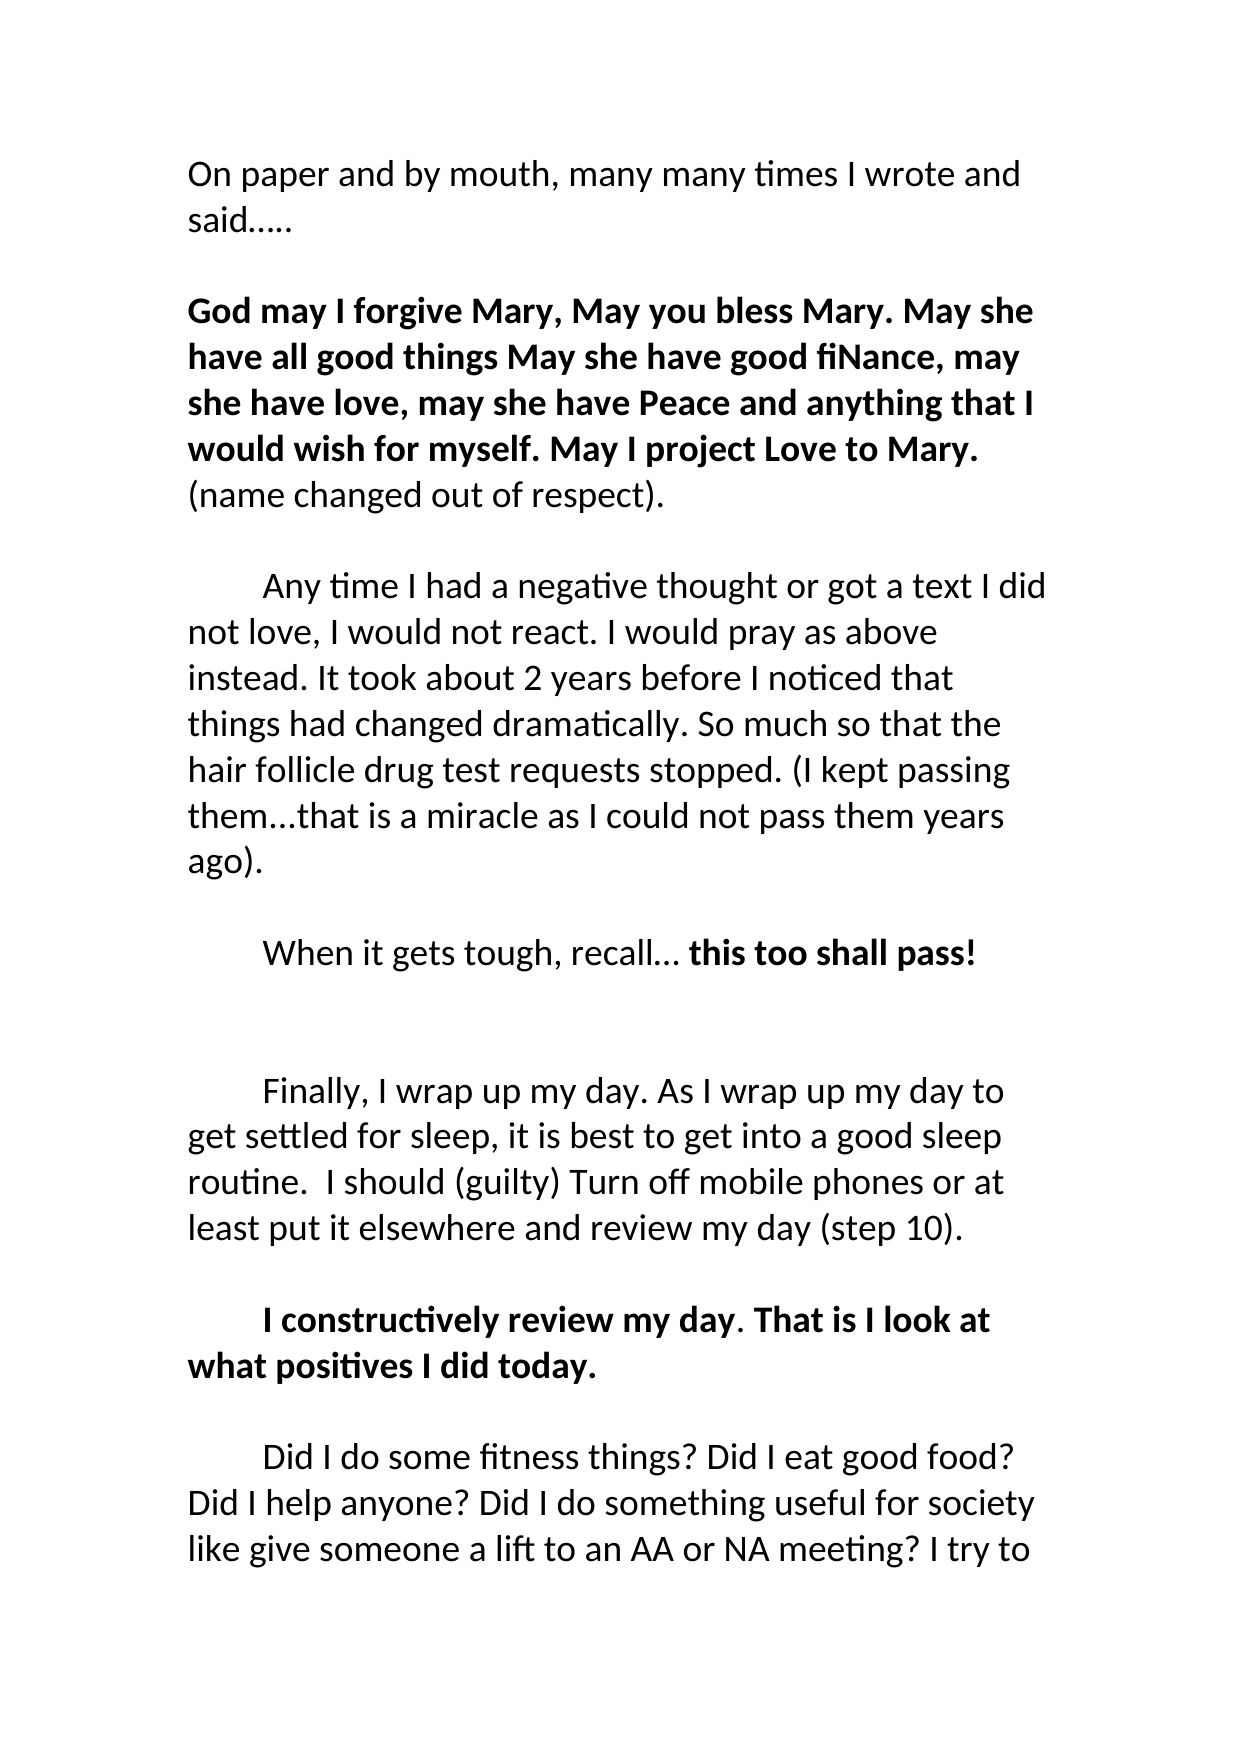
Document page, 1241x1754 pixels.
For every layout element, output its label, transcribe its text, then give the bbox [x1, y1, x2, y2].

text On paper and by mouth, many many times I wrote and said….. [187, 150, 1053, 242]
text Did I do some fitness things? Did I eat good food? Did I help anyone? Did I do something useful for society like give someone a lift to an AA or NA meeting? I try to [187, 1433, 1053, 1571]
text (name changed out of respect). [187, 471, 1053, 517]
text Finally, I wrap up my day. As I wrap up my day to get settled for sleep, it is best to get into a good sleep routine. I should (guilty) Turn off mobile phones or at least put it elsewhere and review my day (step 10). [187, 1067, 1053, 1250]
text I constructively review my day. That is I look at what positives I did today. [187, 1296, 1053, 1387]
text Any time I had a negative thought or got a text I did not love, I would not react. I would pray as above instead. It took about 2 years before I noticed that things had changed dramatically. So much so that the hair follicle drug test requests stopped. (I kept passing them...that is a miracle as I could not pass them years ago). [187, 562, 1053, 883]
text God may I forgive Mary, May you bless Mary. May she have all good things May she have good fiNance, may she have love, may she have Peace and anything that I would wish for myself. May I project Love to Mary. [187, 287, 1053, 471]
text When it gets tough, recall… this too shall pass! [187, 929, 1053, 975]
